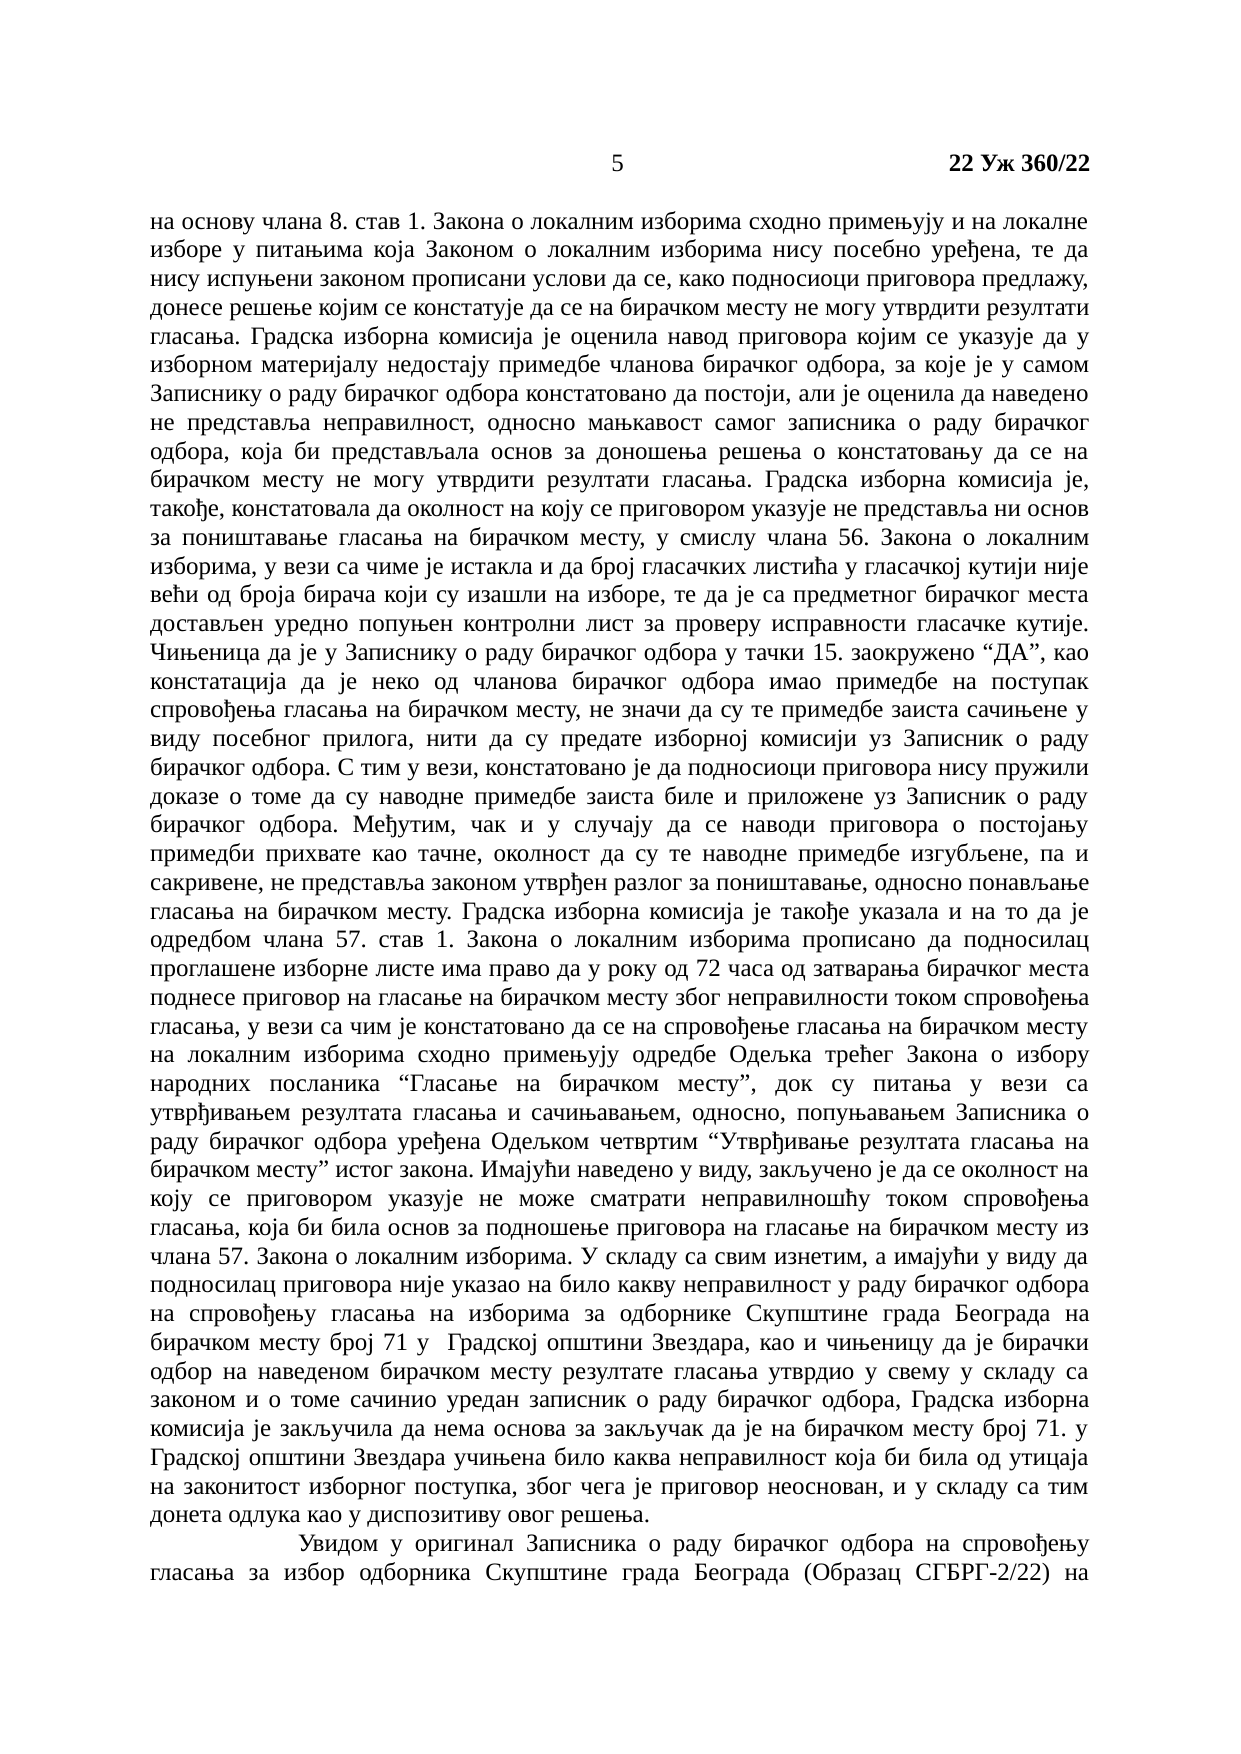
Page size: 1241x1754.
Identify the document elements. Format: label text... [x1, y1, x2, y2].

text Увидом у оригинал Записника о раду бирачког одбора на спровођењу гласања за избор одборника Скупштине града Београда (Образац СГБРГ-2/22) на [150, 1528, 1090, 1586]
text на основу члана 8. став 1. Закона о локалним изборима сходно примењују и на локалне изборе у питањима која Законом о локалним изборима нису посебно уређена, те да нису испуњени законом прописани услови да се, како подносиоци приговора предлажу, донесе решење којим се констатује да се на бирачком месту не могу утврдити резултати гласања. Градска изборна комисија је оценила навод приговора којим се указује да у изборном материјалу недостају примедбе чланова бирачког одбора, за које је у самом Записнику о раду бирачког одбора констатовано да постоји, али је оценила да наведено не представља неправилност, односно мањкавост самог записника о раду бирачког одбора, која би представљала основ за доношења решења о констатовању да се на бирачком месту не могу утврдити резултати гласања. Градска изборна комисија је, такође, констатовала да околност на коју се приговором указује не представља ни основ за поништавање гласања на бирачком месту, у смислу члана 56. Закона о локалним изборима, у вези са чиме је истакла и да број гласачких листића у гласачкој кутији није већи од броја бирача који су изашли на изборе, те да је са предметног бирачког места достављен уредно попуњен контролни лист за проверу исправности гласачке кутије. Чињеница да је у Записнику о раду бирачког одбора у тачки 15. заокружено “ДА”, као констатација да је неко од чланова бирачког одбора имао примедбе на поступак спровођења гласања на бирачком месту, не значи да су те примедбе заиста сачињене у виду посебног прилога, нити да су предате изборној комисији уз Записник о раду бирачког одбора. С тим у вези, констатовано је да подносиоци приговора нису пружили доказе о томе да су наводне примедбе заиста биле и приложене уз Записник о раду бирачког одбора. Међутим, чак и у случају да се наводи приговора о постојању примедби прихвате као тачне, околност да су те наводне примедбе изгубљене, па и сакривене, не представља законом утврђен разлог за поништавање, односно понављање гласања на бирачком месту. Градска изборна комисија је такође указала и на то да је одредбом члана 57. став 1. Закона о локалним изборима прописано да подносилац проглашене изборне листе има право да у року од 72 часа од затварања бирачког места поднесе приговор на гласање на бирачком месту због неправилности током спровођења гласања, у вези са чим је констатовано да се на спровођење гласања на бирачком месту на локалним изборима сходно примењују одредбе Одељка трећег Закона о избору народних посланика “Гласање на бирачком месту”, док су питања у вези са утврђивањем резултата гласања и сачињавањем, односно, попуњавањем Записника о раду бирачког одбора уређена Одељком четвртим “Утврђивање резултата гласања на бирачком месту” истог закона. Имајући наведено у виду, закључено је да се околност на коју се приговором указује не може сматрати неправилношћу током спровођења гласања, која би била основ за подношење приговора на гласање на бирачком месту из члана 57. Закона о локалним изборима. У складу са свим изнетим, а имајући у виду да подносилац приговора није указао на било какву неправилност у раду бирачког одбора на спровођењу гласања на изборима за одборнике Скупштине града Београда на бирачком месту број 71 у Градској општини Звездара, као и чињеницу да је бирачки одбор на наведеном бирачком месту резултате гласања утврдио у свему у складу са законом и о томе сачинио уредан записник о раду бирачког одбора, Градска изборна комисија је закључила да нема основа за закључак да је на бирачком месту број 71. у Градској општини Звездара учињена било каква неправилност која би била од утицаја на законитост изборног поступка, због чега је приговор неоснован, и у складу са тим донета одлука као у диспозитиву овог решења. [150, 206, 1090, 1528]
